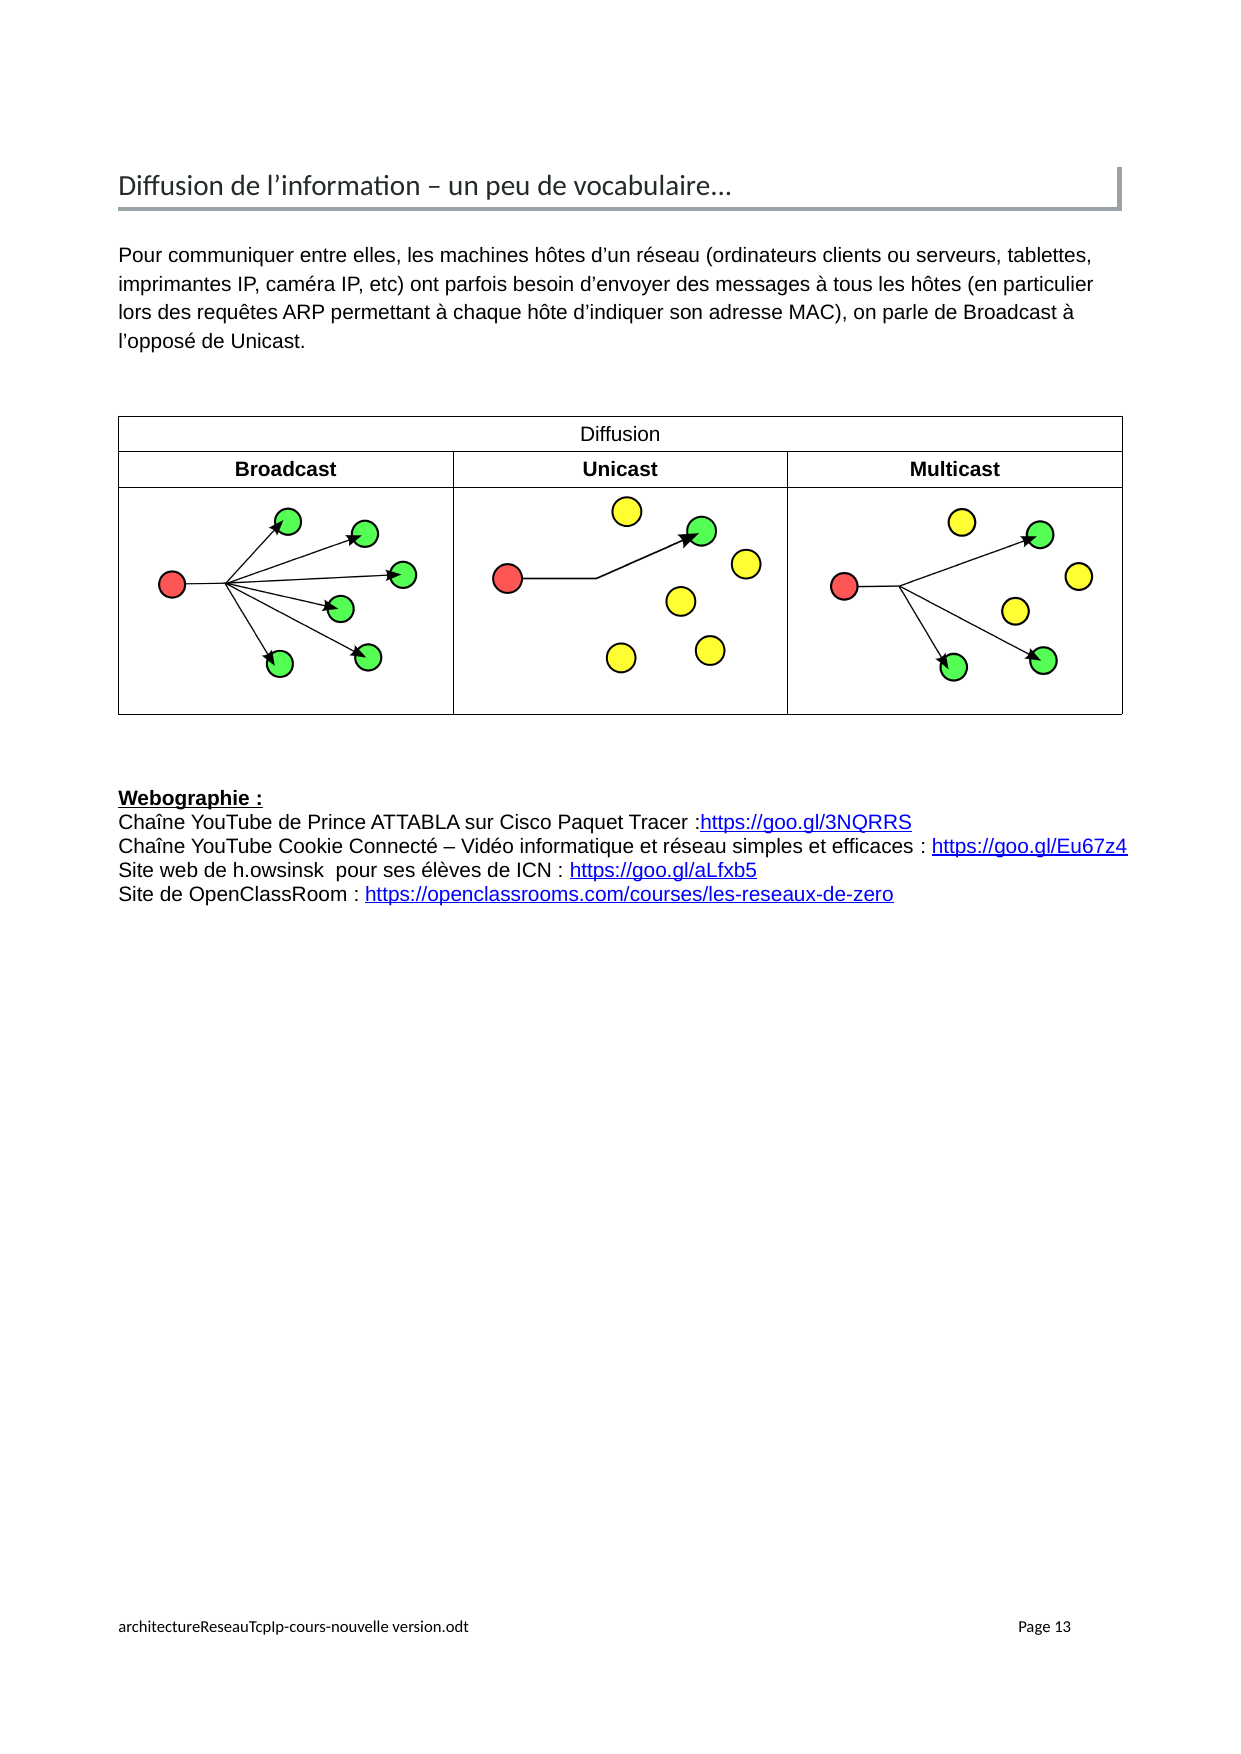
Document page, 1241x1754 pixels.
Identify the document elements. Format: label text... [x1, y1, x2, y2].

picture [793, 492, 1117, 708]
text Webographie : [118, 786, 1122, 809]
text Pour communiquer entre elles, les machines hôtes d’un réseau (ordinateurs clients ou serveurs, tablettes, imprimantes IP, caméra IP, etc) ont parfois besoin d’envoyer des messages à tous les hôtes (en particulier lors des requêtes ARP permettant à chaque hôte d’indiquer son adresse MAC), on parle de Broadcast à l’opposé de Unicast. [118, 243, 1122, 353]
picture [123, 492, 442, 704]
text Chaîne YouTube Cookie Connecté – Vidéo informatique et réseau simples et efficaces : https://goo.gl/Eu67z4 [118, 833, 1157, 857]
subtitle Diffusion de l’information – un peu de vocabulaire... [118, 167, 1117, 207]
picture [458, 492, 782, 708]
text Site de OpenClassRoom : https://openclassrooms.com/courses/les-reseaux-de-zero [118, 881, 1122, 905]
table_cell Multicast [788, 452, 1122, 487]
text Site web de h.owsinsk pour ses élèves de ICN : https://goo.gl/aLfxb5 [118, 857, 1122, 881]
table_cell [788, 488, 1122, 714]
table_cell [454, 488, 787, 714]
table_cell [119, 488, 453, 714]
table_cell Unicast [454, 452, 787, 487]
table_cell Broadcast [119, 452, 453, 487]
text Chaîne YouTube de Prince ATTABLA sur Cisco Paquet Tracer :https://goo.gl/3NQRRS [118, 809, 1122, 833]
table_header Diffusion [119, 417, 1122, 451]
